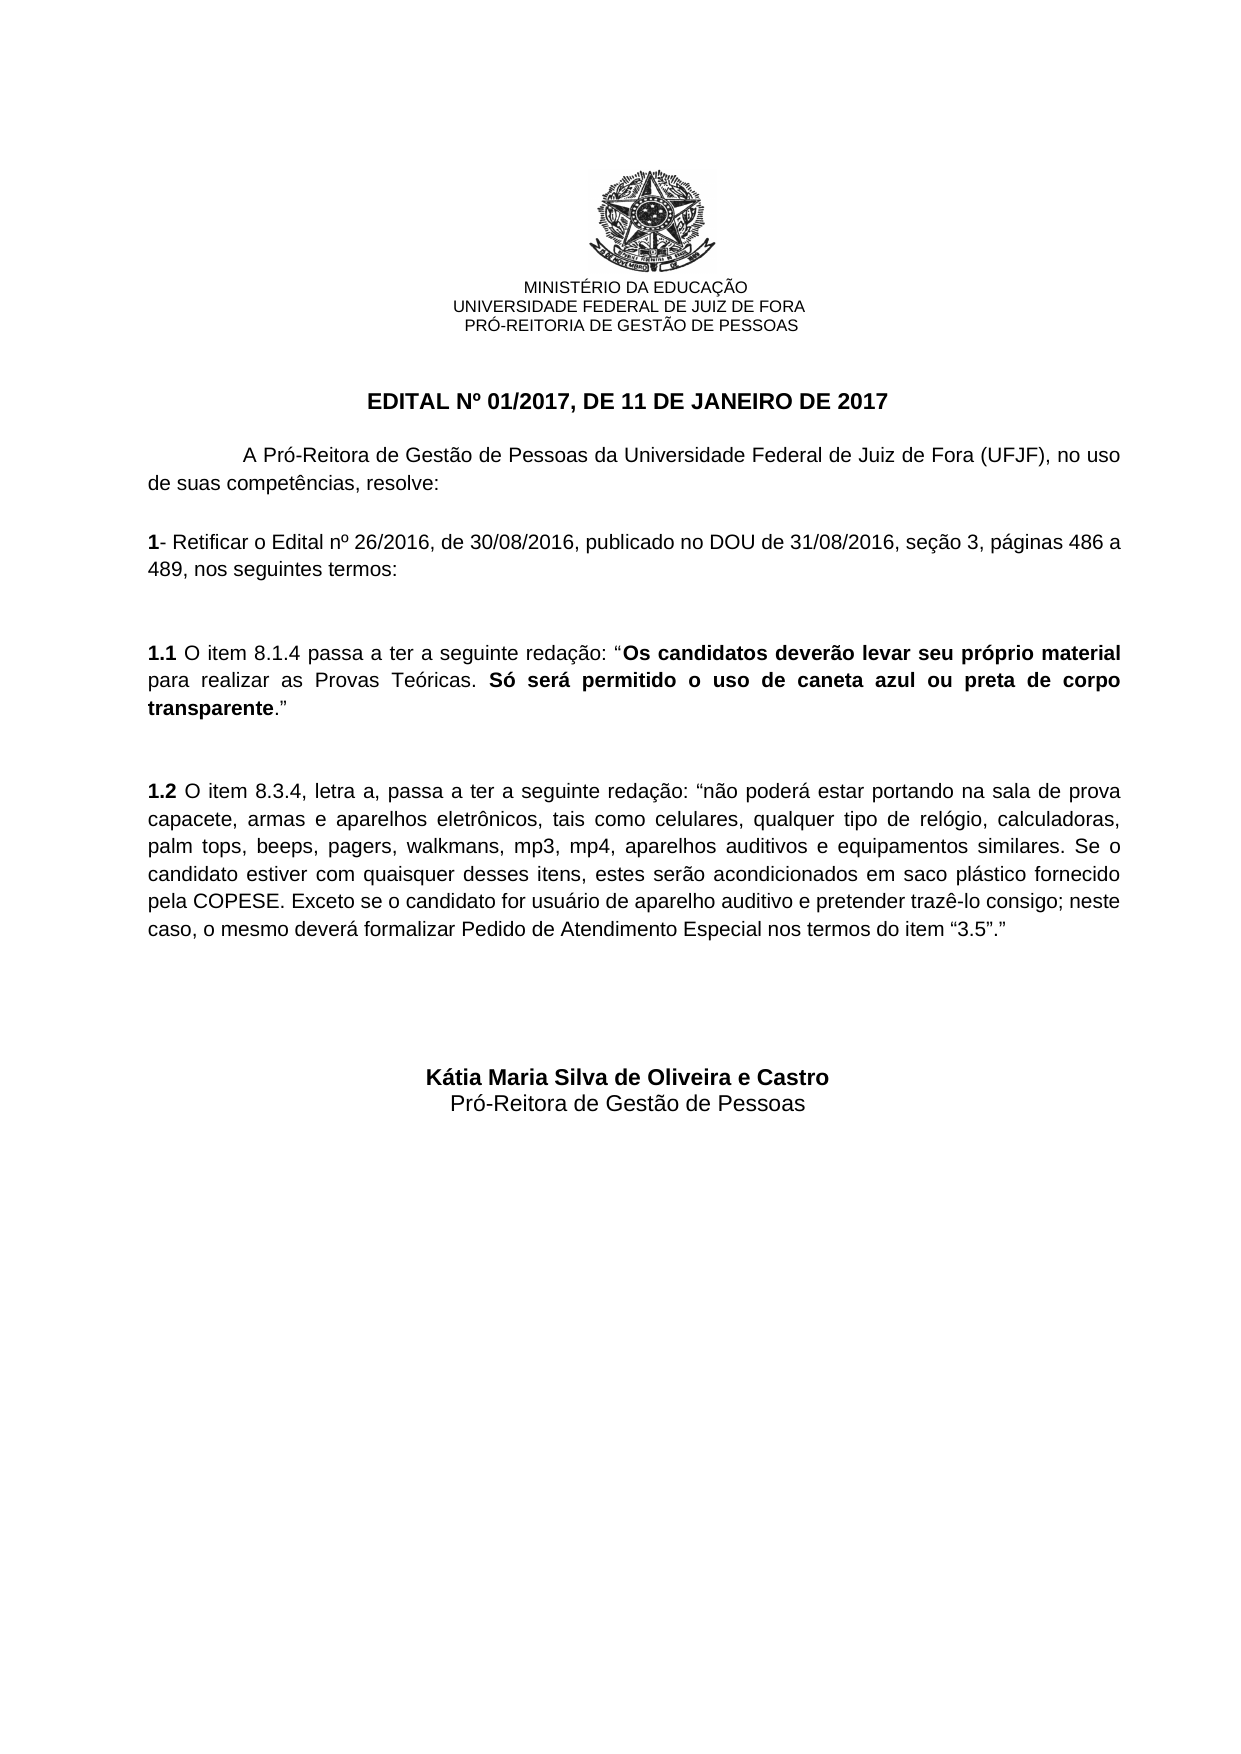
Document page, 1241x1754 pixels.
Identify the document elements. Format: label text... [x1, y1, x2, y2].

text Kátia Maria Silva de Oliveira e Castro [148, 1064, 1107, 1090]
text EDITAL Nº 01/2017, DE 11 DE JANEIRO DE 2017 [148, 388, 1107, 414]
text PRÓ-REITORIA DE GESTÃO DE PESSOAS [29, 316, 1122, 335]
text Pró-Reitora de Gestão de Pessoas [148, 1090, 1107, 1116]
text A Pró-Reitora de Gestão de Pessoas da Universidade Federal de Juiz de Fora (UFJF), no uso de suas competências, resolve: [148, 441, 1122, 494]
text 1.2 O item 8.3.4, letra a, passa a ter a seguinte redação: “não poderá estar portando na sala de prova capacete, armas e aparelhos eletrônicos, tais como celulares, qualquer tipo de relógio, calculadoras, palm tops, beeps, pagers, walkmans, mp3, mp4, aparelhos auditivos e equipamentos similares. Se o candidato estiver com quaisquer desses itens, estes serão acondicionados em saco plástico fornecido pela COPESE. Exceto se o candidato for usuário de aparelho auditivo e pretender trazê-lo consigo; neste caso, o mesmo deverá formalizar Pedido de Atendimento Especial nos termos do item “3.5”.” [148, 779, 1122, 940]
text UNIVERSIDADE FEDERAL DE JUIZ DE FORA [29, 297, 1122, 316]
text MINISTÉRIO DA EDUCAÇÃO [29, 275, 1122, 297]
text 1- Retificar o Edital nº 26/2016, de 30/08/2016, publicado no DOU de 31/08/2016, seção 3, páginas 486 a 489, nos seguintes termos: [148, 530, 1122, 581]
text 1.1 O item 8.1.4 passa a ter a seguinte redação: “Os candidatos deverão levar seu próprio material para realizar as Provas Teóricas. Só será permitido o uso de caneta azul ou preta de corpo transparente.” [148, 641, 1122, 719]
